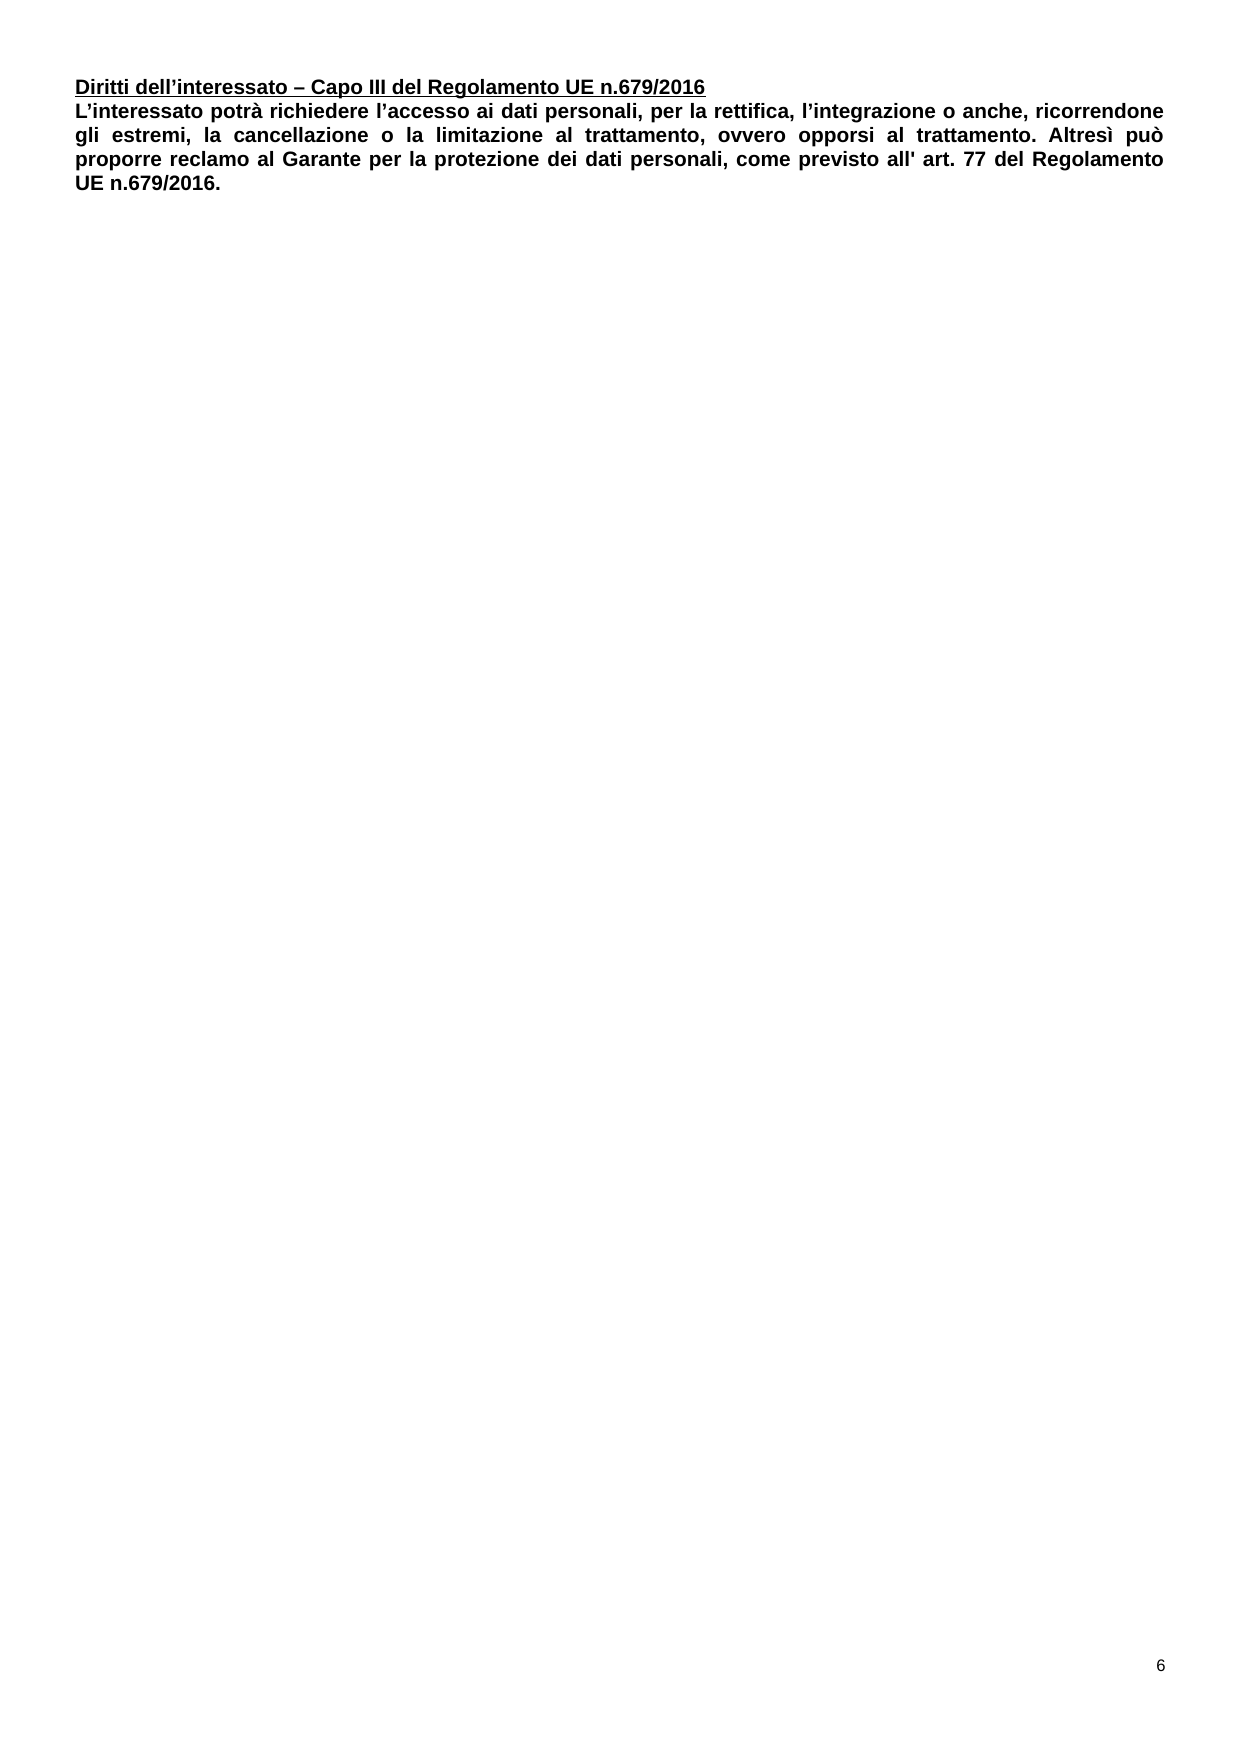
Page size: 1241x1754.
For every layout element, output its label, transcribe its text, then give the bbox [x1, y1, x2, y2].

text Diritti dell’interessato – Capo III del Regolamento UE n.679/2016 [75, 75, 1165, 99]
text L’interessato potrà richiedere l’accesso ai dati personali, per la rettifica, l’integrazione o anche, ricorrendone gli estremi, la cancellazione o la limitazione al trattamento, ovvero opporsi al trattamento. Altresì può proporre reclamo al Garante per la protezione dei dati personali, come previsto all' art. 77 del Regolamento UE n.679/2016. [75, 99, 1165, 195]
